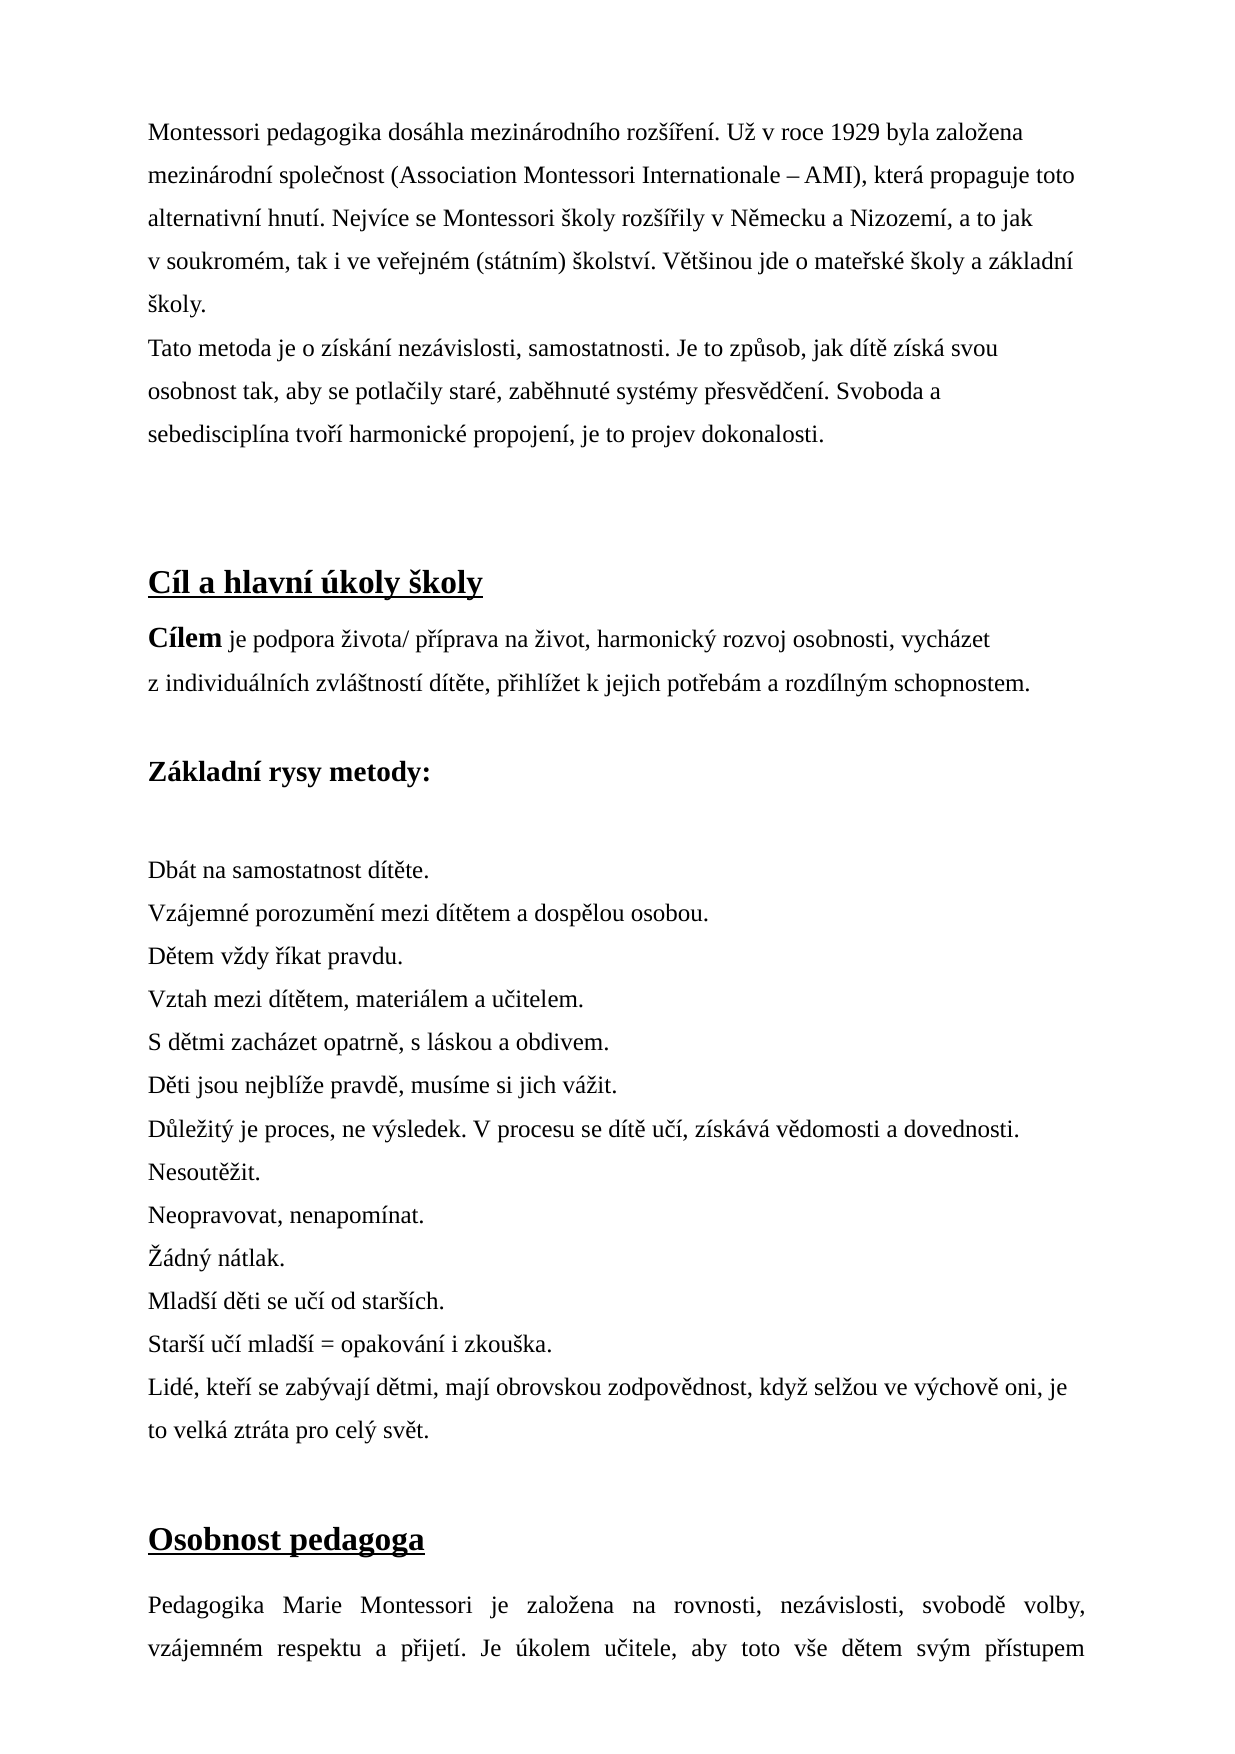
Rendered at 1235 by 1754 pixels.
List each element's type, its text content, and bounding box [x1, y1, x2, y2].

text Vztah mezi dítětem, materiálem a učitelem. [148, 984, 1087, 1013]
text Děti jsou nejblíže pravdě, musíme si jich vážit. [148, 1071, 1087, 1099]
text Lidé, kteří se zabývají dětmi, mají obrovskou zodpovědnost, když selžou ve výchově oni, je to velká ztráta pro celý svět. [148, 1372, 1087, 1444]
text Nesoutěžit. [148, 1157, 1087, 1186]
text Pedagogika Marie Montessori je založena na rovnosti, nezávislosti, svobodě volby, vzájemném respektu a přijetí. Je úkolem učitele, aby toto vše dětem svým přístupem [148, 1590, 1087, 1662]
text Dbát na samostatnost dítěte. [148, 855, 1087, 884]
text Dětem vždy říkat pravdu. [148, 941, 1087, 970]
text Montessori pedagogika dosáhla mezinárodního rozšíření. Už v roce 1929 byla založena mezinárodní společnost (Association Montessori Internationale – AMI), která propaguje toto alternativní hnutí. Nejvíce se Montessori školy rozšířily v Německu a Nizozemí, a to jak v soukromém, tak i ve veřejném (státním) školství. Většinou jde o mateřské školy a základní školy. [148, 117, 1087, 318]
text Neopravovat, nenapomínat. [148, 1200, 1087, 1229]
text Mladší děti se učí od starších. [148, 1286, 1087, 1315]
text Cíl a hlavní úkoly školy [148, 563, 1087, 601]
text Základní rysy metody: [148, 754, 1087, 788]
text Vzájemné porozumění mezi dítětem a dospělou osobou. [148, 898, 1087, 927]
text Tato metoda je o získání nezávislosti, samostatnosti. Je to způsob, jak dítě získá svou osobnost tak, aby se potlačily staré, zaběhnuté systémy přesvědčení. Svoboda a sebedisciplína tvoří harmonické propojení, je to projev dokonalosti. [148, 333, 1087, 448]
text Osobnost pedagoga [148, 1520, 1087, 1558]
text Důležitý je proces, ne výsledek. V procesu se dítě učí, získává vědomosti a dovednosti. [148, 1114, 1087, 1142]
text Cílem je podpora života/ příprava na život, harmonický rozvoj osobnosti, vycházet z individuálních zvláštností dítěte, přihlížet k jejich potřebám a rozdílným schopnostem. [148, 620, 1087, 697]
text Žádný nátlak. [148, 1243, 1087, 1272]
text Starší učí mladší = opakování i zkouška. [148, 1329, 1087, 1358]
text S dětmi zacházet opatrně, s láskou a obdivem. [148, 1027, 1087, 1056]
